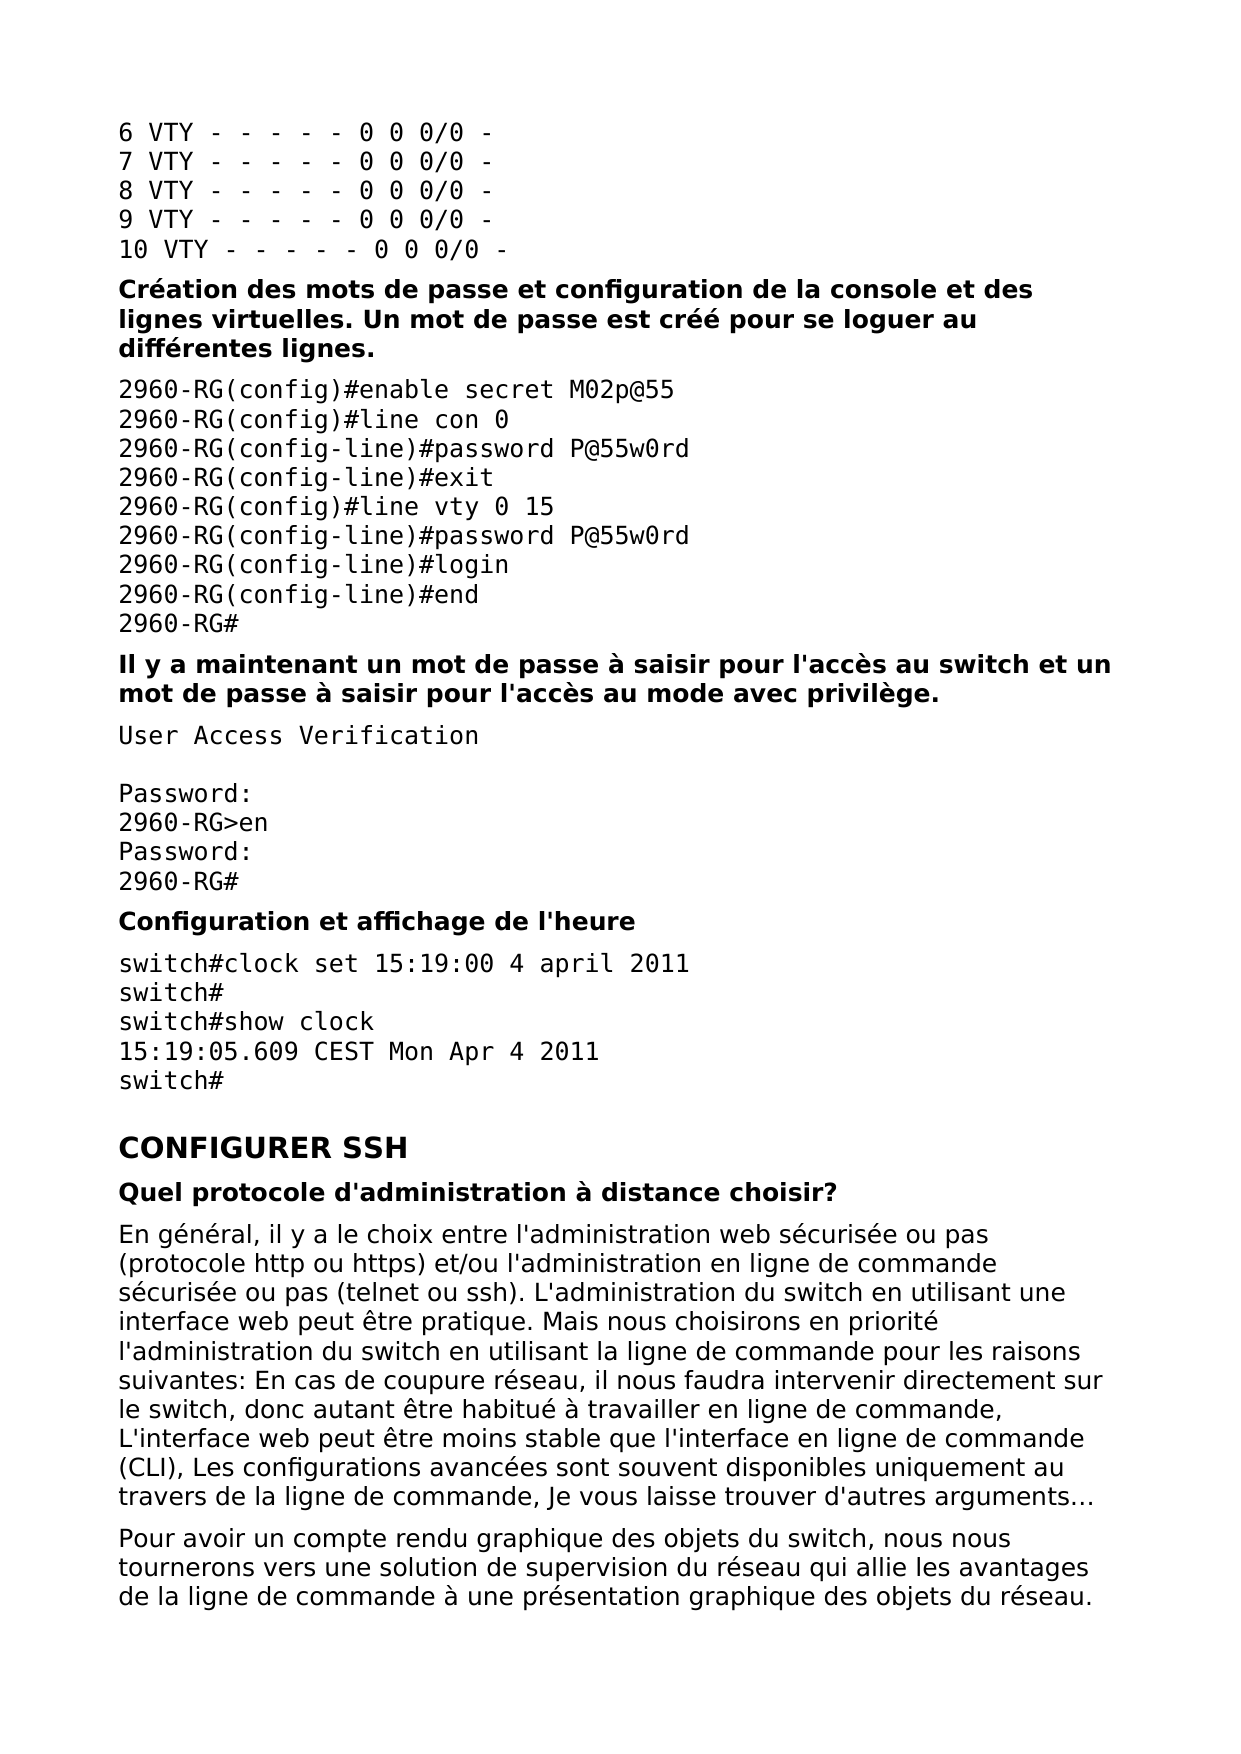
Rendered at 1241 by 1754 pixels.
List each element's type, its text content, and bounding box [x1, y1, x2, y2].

text 2960-RG(config)#enable secret M02p@55 2960-RG(config)#line con 0 2960-RG(config-line)#password P@55w0rd 2960-RG(config-line)#exit 2960-RG(config)#line vty 0 15 2960-RG(config-line)#password P@55w0rd 2960-RG(config-line)#login 2960-RG(config-line)#end 2960-RG# [118, 376, 1122, 638]
text Quel protocole d'administration à distance choisir? [118, 1178, 1122, 1207]
text En général, il y a le choix entre l'administration web sécurisée ou pas (protocole http ou https) et/ou l'administration en ligne de commande sécurisée ou pas (telnet ou ssh). L'administration du switch en utilisant une interface web peut être pratique. Mais nous choisirons en priorité l'administration du switch en utilisant la ligne de commande pour les raisons suivantes: En cas de coupure réseau, il nous faudra intervenir directement sur le switch, donc autant être habitué à travailler en ligne de commande, L'interface web peut être moins stable que l'interface en ligne de commande (CLI), Les configurations avancées sont souvent disponibles uniquement au travers de la ligne de commande, Je vous laisse trouver d'autres arguments… [118, 1220, 1122, 1512]
text Configuration et affichage de l'heure [118, 908, 1122, 937]
text Il y a maintenant un mot de passe à saisir pour l'accès au switch et un mot de passe à saisir pour l'accès au mode avec privilège. [118, 650, 1122, 708]
text Pour avoir un compte rendu graphique des objets du switch, nous nous tournerons vers une solution de supervision du réseau qui allie les avantages de la ligne de commande à une présentation graphique des objets du réseau. [118, 1524, 1122, 1612]
text switch#clock set 15:19:00 4 april 2011 switch# switch#show clock 15:19:05.609 CEST Mon Apr 4 2011 switch# [118, 949, 1122, 1095]
text Création des mots de passe et configuration de la console et des lignes virtuelles. Un mot de passe est créé pour se loguer au différentes lignes. [118, 276, 1122, 363]
subtitle CONFIGURER SSH [118, 1132, 1122, 1166]
text User Access Verification Password: 2960-RG>en Password: 2960-RG# [118, 721, 1122, 896]
text - 6 VTY - - - - - 0 0 0/0 - 7 VTY - - - - - 0 0 0/0 - 8 VTY - - - - - 0 0 0/0 - 9 VTY - - - - - 0 0 0/0 - 10 VTY - - - - - 0 0 0/0 - [118, 118, 1122, 264]
